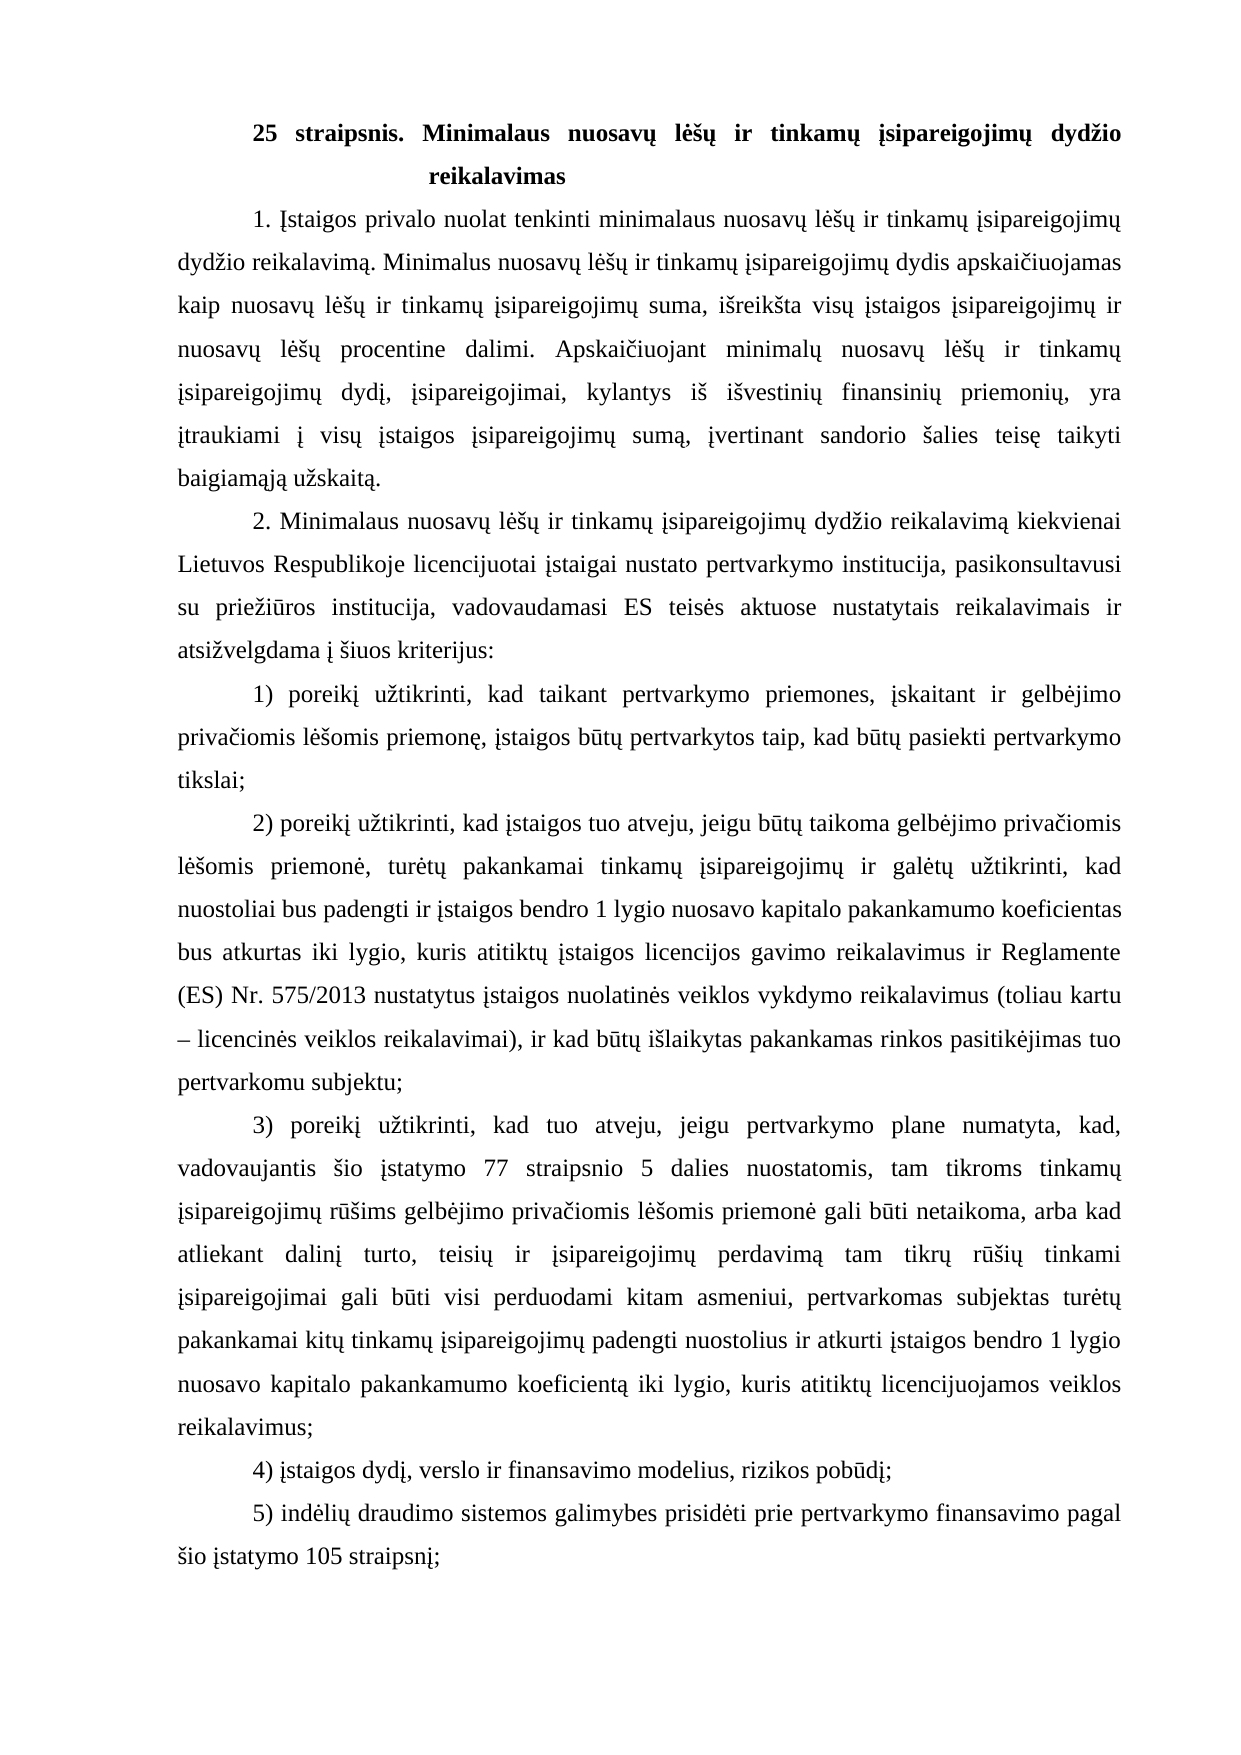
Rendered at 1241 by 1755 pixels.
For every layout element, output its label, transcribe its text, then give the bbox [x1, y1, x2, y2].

text 1. Įstaigos privalo nuolat tenkinti minimalaus nuosavų lėšų ir tinkamų įsipareigojimų dydžio reikalavimą. Minimalus nuosavų lėšų ir tinkamų įsipareigojimų dydis apskaičiuojamas kaip nuosavų lėšų ir tinkamų įsipareigojimų suma, išreikšta visų įstaigos įsipareigojimų ir nuosavų lėšų procentine dalimi. Apskaičiuojant minimalų nuosavų lėšų ir tinkamų įsipareigojimų dydį, įsipareigojimai, kylantys iš išvestinių finansinių priemonių, yra įtraukiami į visų įstaigos įsipareigojimų sumą, įvertinant sandorio šalies teisę taikyti baigiamąją užskaitą. [177, 204, 1122, 492]
text 2) poreikį užtikrinti, kad įstaigos tuo atveju, jeigu būtų taikoma gelbėjimo privačiomis lėšomis priemonė, turėtų pakankamai tinkamų įsipareigojimų ir galėtų užtikrinti, kad nuostoliai bus padengti ir įstaigos bendro 1 lygio nuosavo kapitalo pakankamumo koeficientas bus atkurtas iki lygio, kuris atitiktų įstaigos licencijos gavimo reikalavimus ir Reglamente (ES) Nr. 575/2013 nustatytus įstaigos nuolatinės veiklos vykdymo reikalavimus (toliau kartu – licencinės veiklos reikalavimai), ir kad būtų išlaikytas pakankamas rinkos pasitikėjimas tuo pertvarkomu subjektu; [177, 808, 1122, 1096]
text 3) poreikį užtikrinti, kad tuo atveju, jeigu pertvarkymo plane numatyta, kad, vadovaujantis šio įstatymo 77 straipsnio 5 dalies nuostatomis, tam tikroms tinkamų įsipareigojimų rūšims gelbėjimo privačiomis lėšomis priemonė gali būti netaikoma, arba kad atliekant dalinį turto, teisių ir įsipareigojimų perdavimą tam tikrų rūšių tinkami įsipareigojimai gali būti visi perduodami kitam asmeniui, pertvarkomas subjektas turėtų pakankamai kitų tinkamų įsipareigojimų padengti nuostolius ir atkurti įstaigos bendro 1 lygio nuosavo kapitalo pakankamumo koeficientą iki lygio, kuris atitiktų licencijuojamos veiklos reikalavimus; [177, 1110, 1122, 1441]
text 2. Minimalaus nuosavų lėšų ir tinkamų įsipareigojimų dydžio reikalavimą kiekvienai Lietuvos Respublikoje licencijuotai įstaigai nustato pertvarkymo institucija, pasikonsultavusi su priežiūros institucija, vadovaudamasi ES teisės aktuose nustatytais reikalavimais ir atsižvelgdama į šiuos kriterijus: [177, 506, 1122, 664]
text 25 straipsnis. Minimalaus nuosavų lėšų ir tinkamų įsipareigojimų dydžio reikalavimas [252, 118, 1122, 190]
text 1) poreikį užtikrinti, kad taikant pertvarkymo priemones, įskaitant ir gelbėjimo privačiomis lėšomis priemonę, įstaigos būtų pertvarkytos taip, kad būtų pasiekti pertvarkymo tikslai; [177, 679, 1122, 794]
text 4) įstaigos dydį, verslo ir finansavimo modelius, rizikos pobūdį; [177, 1455, 1122, 1484]
text 5) indėlių draudimo sistemos galimybes prisidėti prie pertvarkymo finansavimo pagal šio įstatymo 105 straipsnį; [177, 1498, 1122, 1570]
